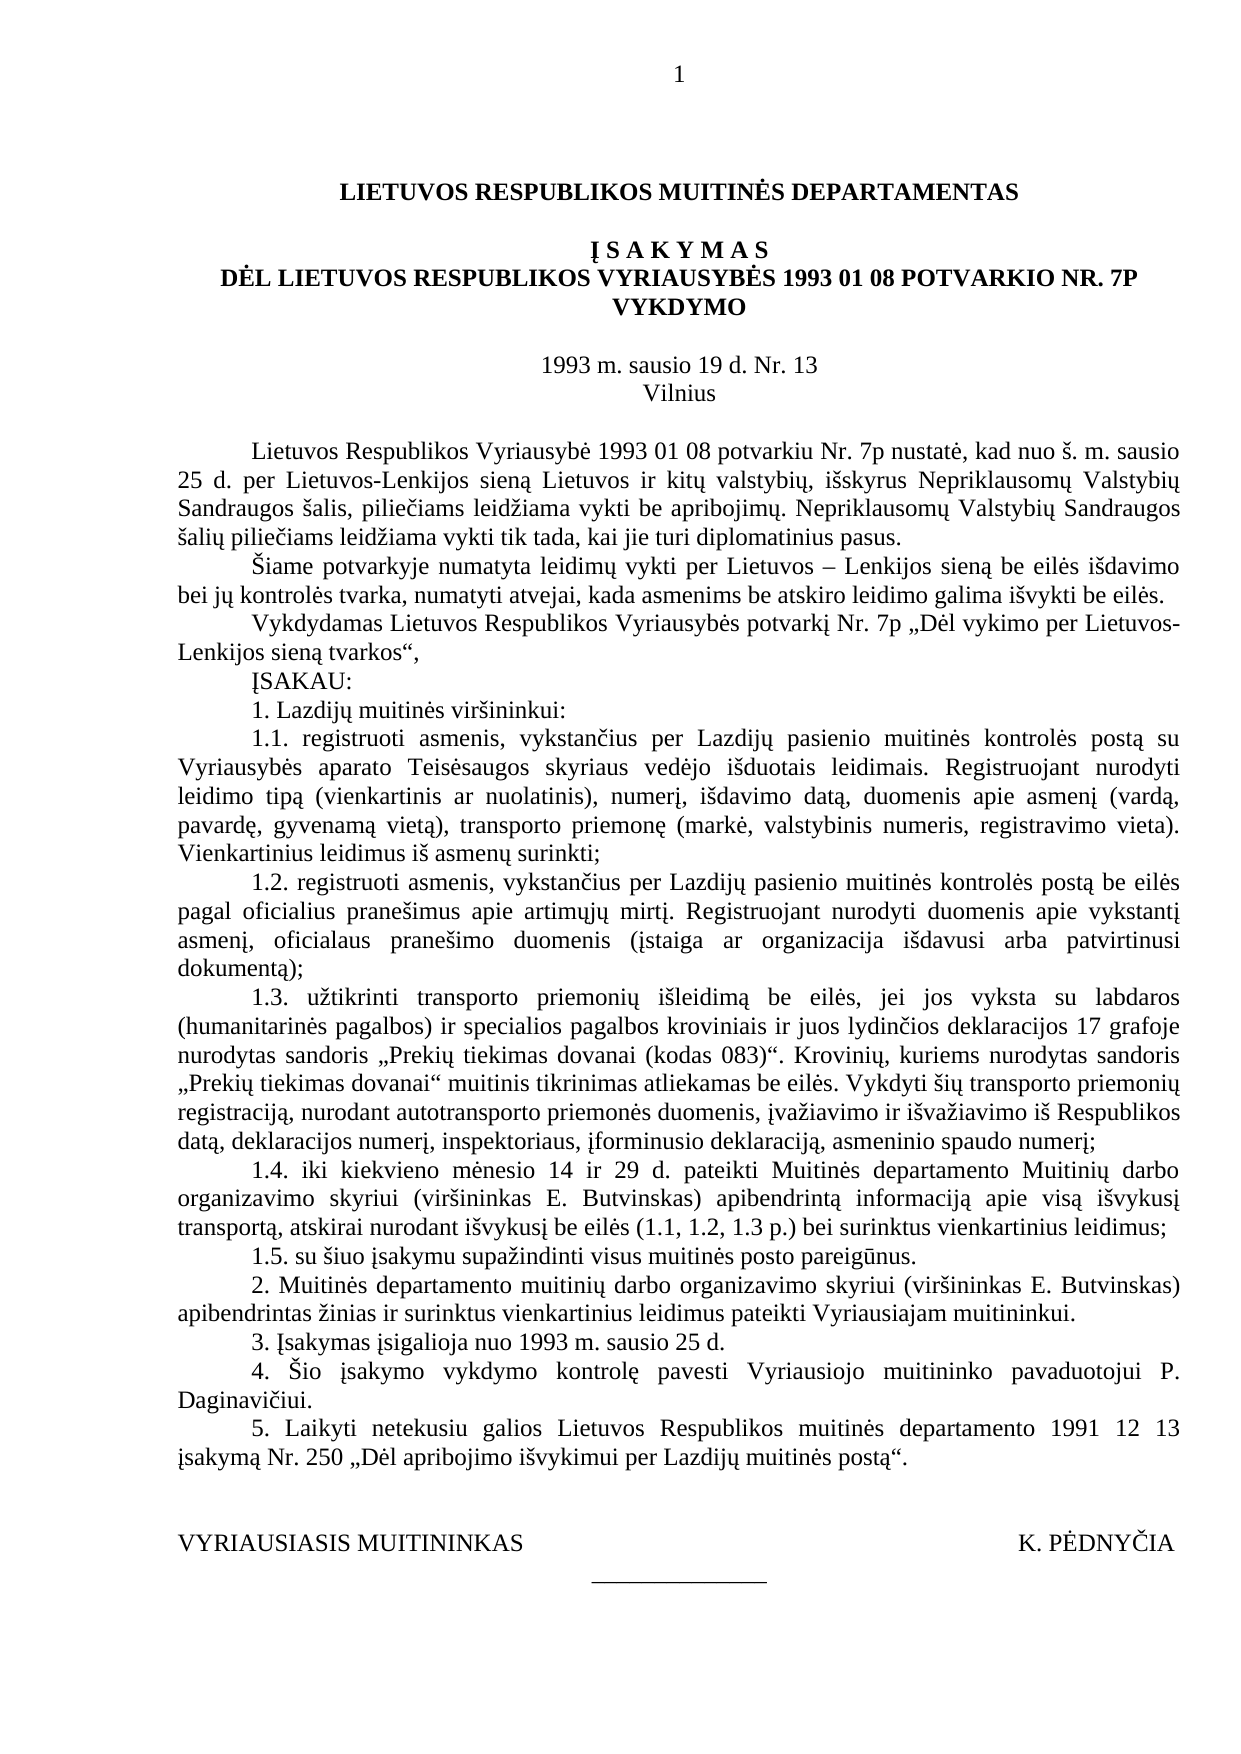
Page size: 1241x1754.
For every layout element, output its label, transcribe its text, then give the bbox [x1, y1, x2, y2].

text ______________ [177, 1557, 1181, 1586]
text DĖL LIETUVOS RESPUBLIKOS VYRIAUSYBĖS 1993 01 08 POTVARKIO NR. 7P VYKDYMO [177, 263, 1181, 321]
text Lietuvos Respublikos Vyriausybė 1993 01 08 potvarkiu Nr. 7p nustatė, kad nuo š. m. sausio 25 d. per Lietuvos-Lenkijos sieną Lietuvos ir kitų valstybių, išskyrus Nepriklausomų Valstybių Sandraugos šalis, piliečiams leidžiama vykti be apribojimų. Nepriklausomų Valstybių Sandraugos šalių piliečiams leidžiama vykti tik tada, kai jie turi diplomatinius pasus. [177, 436, 1181, 551]
text 1.2. registruoti asmenis, vykstančius per Lazdijų pasienio muitinės kontrolės postą be eilės pagal oficialius pranešimus apie artimųjų mirtį. Registruojant nurodyti duomenis apie vykstantį asmenį, oficialaus pranešimo duomenis (įstaiga ar organizacija išdavusi arba patvirtinusi dokumentą); [177, 867, 1181, 982]
text 4. Šio įsakymo vykdymo kontrolę pavesti Vyriausiojo muitininko pavaduotojui P. Daginavičiui. [177, 1356, 1181, 1413]
text Šiame potvarkyje numatyta leidimų vykti per Lietuvos – Lenkijos sieną be eilės išdavimo bei jų kontrolės tvarka, numatyti atvejai, kada asmenims be atskiro leidimo galima išvykti be eilės. [177, 551, 1181, 608]
text 1.3. užtikrinti transporto priemonių išleidimą be eilės, jei jos vyksta su labdaros (humanitarinės pagalbos) ir specialios pagalbos kroviniais ir juos lydinčios deklaracijos 17 grafoje nurodytas sandoris „Prekių tiekimas dovanai (kodas 083)“. Krovinių, kuriems nurodytas sandoris „Prekių tiekimas dovanai“ muitinis tikrinimas atliekamas be eilės. Vykdyti šių transporto priemonių registraciją, nurodant autotransporto priemonės duomenis, įvažiavimo ir išvažiavimo iš Respublikos datą, deklaracijos numerį, inspektoriaus, įforminusio deklaraciją, asmeninio spaudo numerį; [177, 982, 1181, 1155]
text LIETUVOS RESPUBLIKOS MUITINĖS DEPARTAMENTAS [177, 177, 1181, 206]
text 2. Muitinės departamento muitinių darbo organizavimo skyriui (viršininkas E. Butvinskas) apibendrintas žinias ir surinktus vienkartinius leidimus pateikti Vyriausiajam muitininkui. [177, 1270, 1181, 1327]
text 1993 m. sausio 19 d. Nr. 13 [177, 350, 1181, 378]
text 1.1. registruoti asmenis, vykstančius per Lazdijų pasienio muitinės kontrolės postą su Vyriausybės aparato Teisėsaugos skyriaus vedėjo išduotais leidimais. Registruojant nurodyti leidimo tipą (vienkartinis ar nuolatinis), numerį, išdavimo datą, duomenis apie asmenį (vardą, pavardę, gyvenamą vietą), transporto priemonę (markė, valstybinis numeris, registravimo vieta). Vienkartinius leidimus iš asmenų surinkti; [177, 723, 1181, 867]
text 5. Laikyti netekusiu galios Lietuvos Respublikos muitinės departamento 1991 12 13 įsakymą Nr. 250 „Dėl apribojimo išvykimui per Lazdijų muitinės postą“. [177, 1413, 1181, 1471]
text Vilnius [177, 378, 1181, 407]
text 3. Įsakymas įsigalioja nuo 1993 m. sausio 25 d. [177, 1327, 1181, 1356]
text ĮSAKAU: [177, 666, 1181, 695]
text 1.5. su šiuo įsakymu supažindinti visus muitinės posto pareigūnus. [177, 1241, 1181, 1270]
text Į S A K Y M A S [177, 235, 1181, 263]
text 1.4. iki kiekvieno mėnesio 14 ir 29 d. pateikti Muitinės departamento Muitinių darbo organizavimo skyriui (viršininkas E. Butvinskas) apibendrintą informaciją apie visą išvykusį transportą, atskirai nurodant išvykusį be eilės (1.1, 1.2, 1.3 p.) bei surinktus vienkartinius leidimus; [177, 1155, 1181, 1241]
text VYRIAUSIASIS MUITININKAS K. PĖDNYČIA [177, 1528, 1181, 1557]
text 1. Lazdijų muitinės viršininkui: [177, 695, 1181, 723]
text Vykdydamas Lietuvos Respublikos Vyriausybės potvarkį Nr. 7p „Dėl vykimo per Lietuvos-Lenkijos sieną tvarkos“, [177, 608, 1181, 666]
